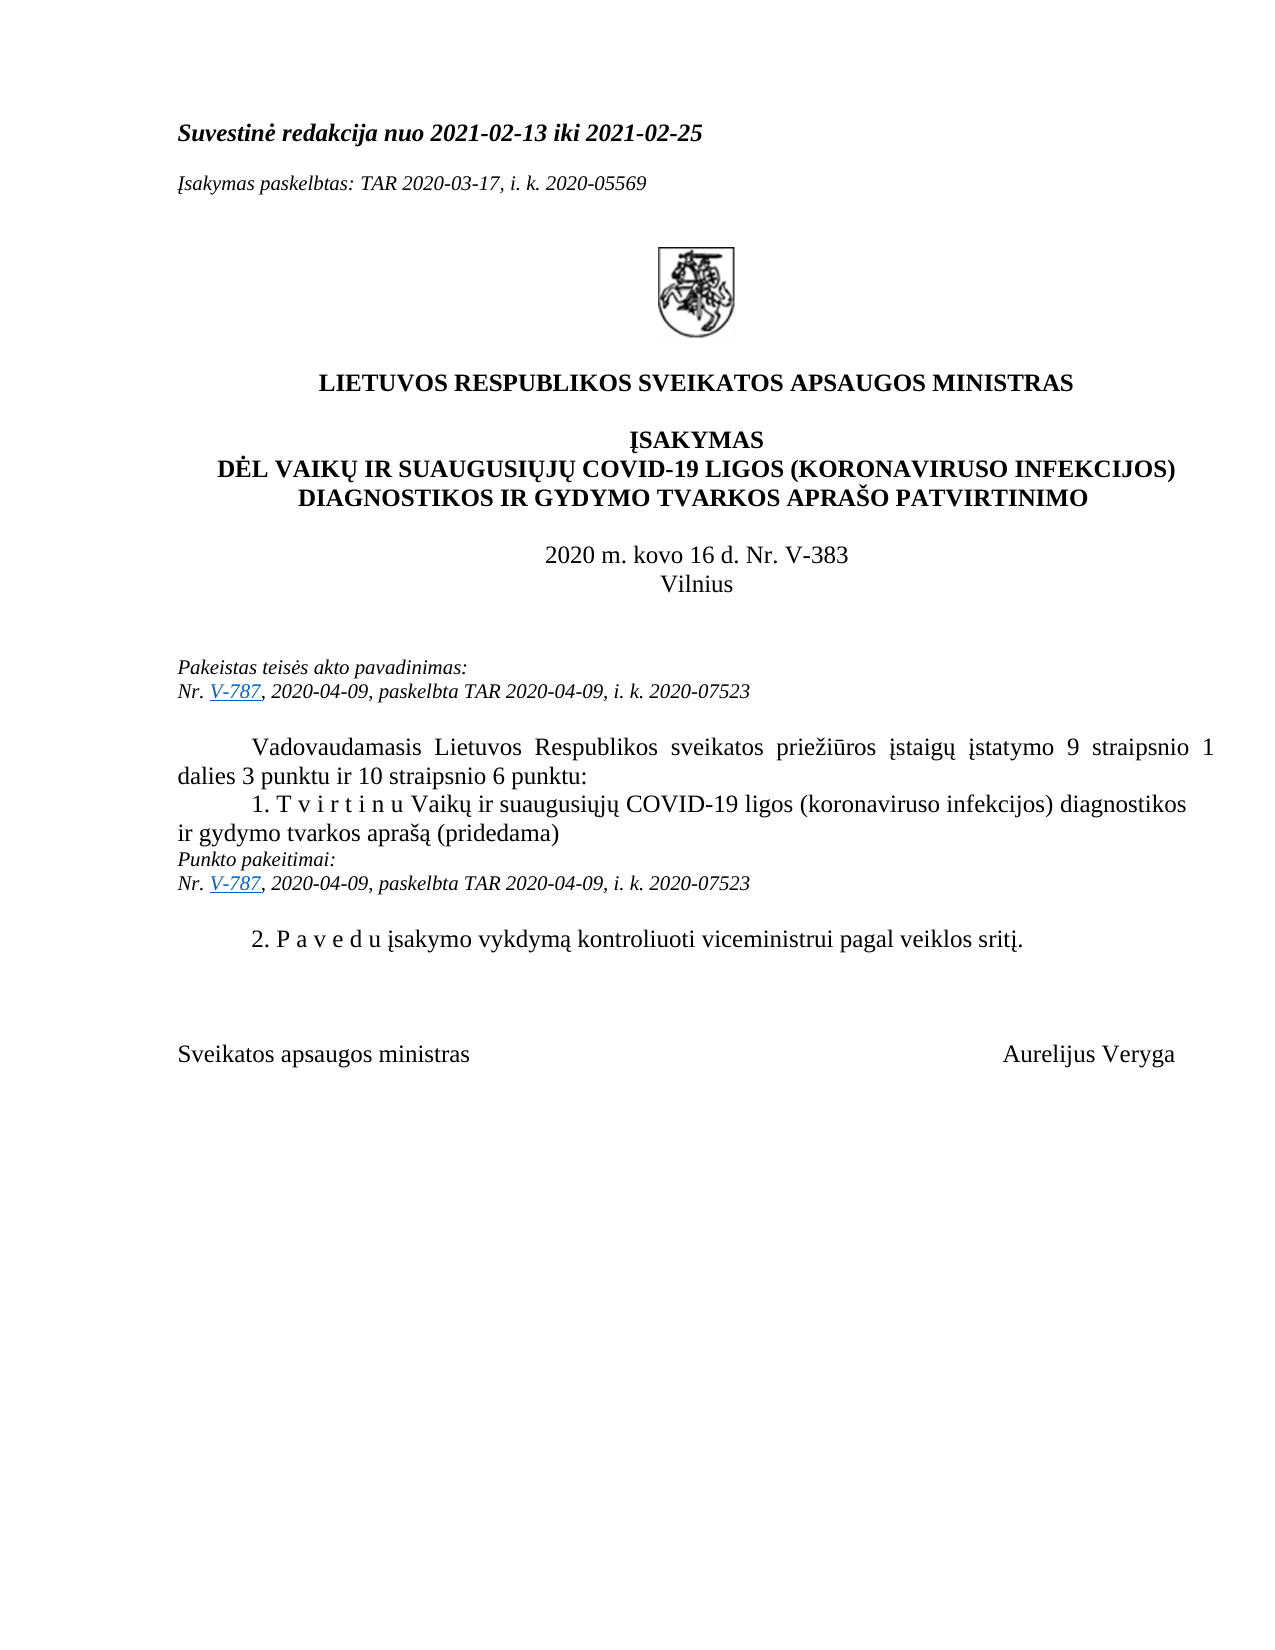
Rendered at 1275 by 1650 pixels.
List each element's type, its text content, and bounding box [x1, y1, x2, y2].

text 1. T v i r t i n u Vaikų ir suaugusiųjų COVID-19 ligos (koronaviruso infekcijos) diagnostikos ir gydymo tvarkos aprašą (pridedama) [177, 789, 1187, 847]
text Nr. V-787, 2020-04-09, paskelbta TAR 2020-04-09, i. k. 2020-07523 [177, 871, 1216, 895]
text Vilnius [177, 569, 1216, 598]
text ĮSAKYMAS [177, 425, 1216, 454]
text Punkto pakeitimai: [177, 847, 1216, 871]
text Vadovaudamasis Lietuvos Respublikos sveikatos priežiūros įstaigų įstatymo 9 straipsnio 1 dalies 3 punktu ir 10 straipsnio 6 punktu: [177, 732, 1216, 789]
text Sveikatos apsaugos ministras Aurelijus Veryga [177, 1039, 1216, 1068]
text Pakeistas teisės akto pavadinimas: [177, 655, 1216, 679]
text 2020 m. kovo 16 d. Nr. V-383 [177, 540, 1216, 569]
text Nr. V-787, 2020-04-09, paskelbta TAR 2020-04-09, i. k. 2020-07523 [177, 679, 1216, 703]
text DĖL VAIKŲ IR SUAUGUSIŲJŲ COVID-19 LIGOS (KORONAVIRUSO INFEKCIJOS) DIAGNOSTIKOS IR GYDYMO TVARKOS APRAŠO PATVIRTINIMO [177, 454, 1216, 511]
text Įsakymas paskelbtas: TAR 2020-03-17, i. k. 2020-05569 [177, 171, 1216, 195]
text LIETUVOS RESPUBLIKOS SVEIKATOS APSAUGOS MINISTRAS [177, 368, 1216, 396]
text 2. P a v e d u įsakymo vykdymą kontroliuoti viceministrui pagal veiklos sritį. [251, 924, 1216, 953]
text Suvestinė redakcija nuo 2021-02-13 iki 2021-02-25 [177, 118, 1216, 147]
